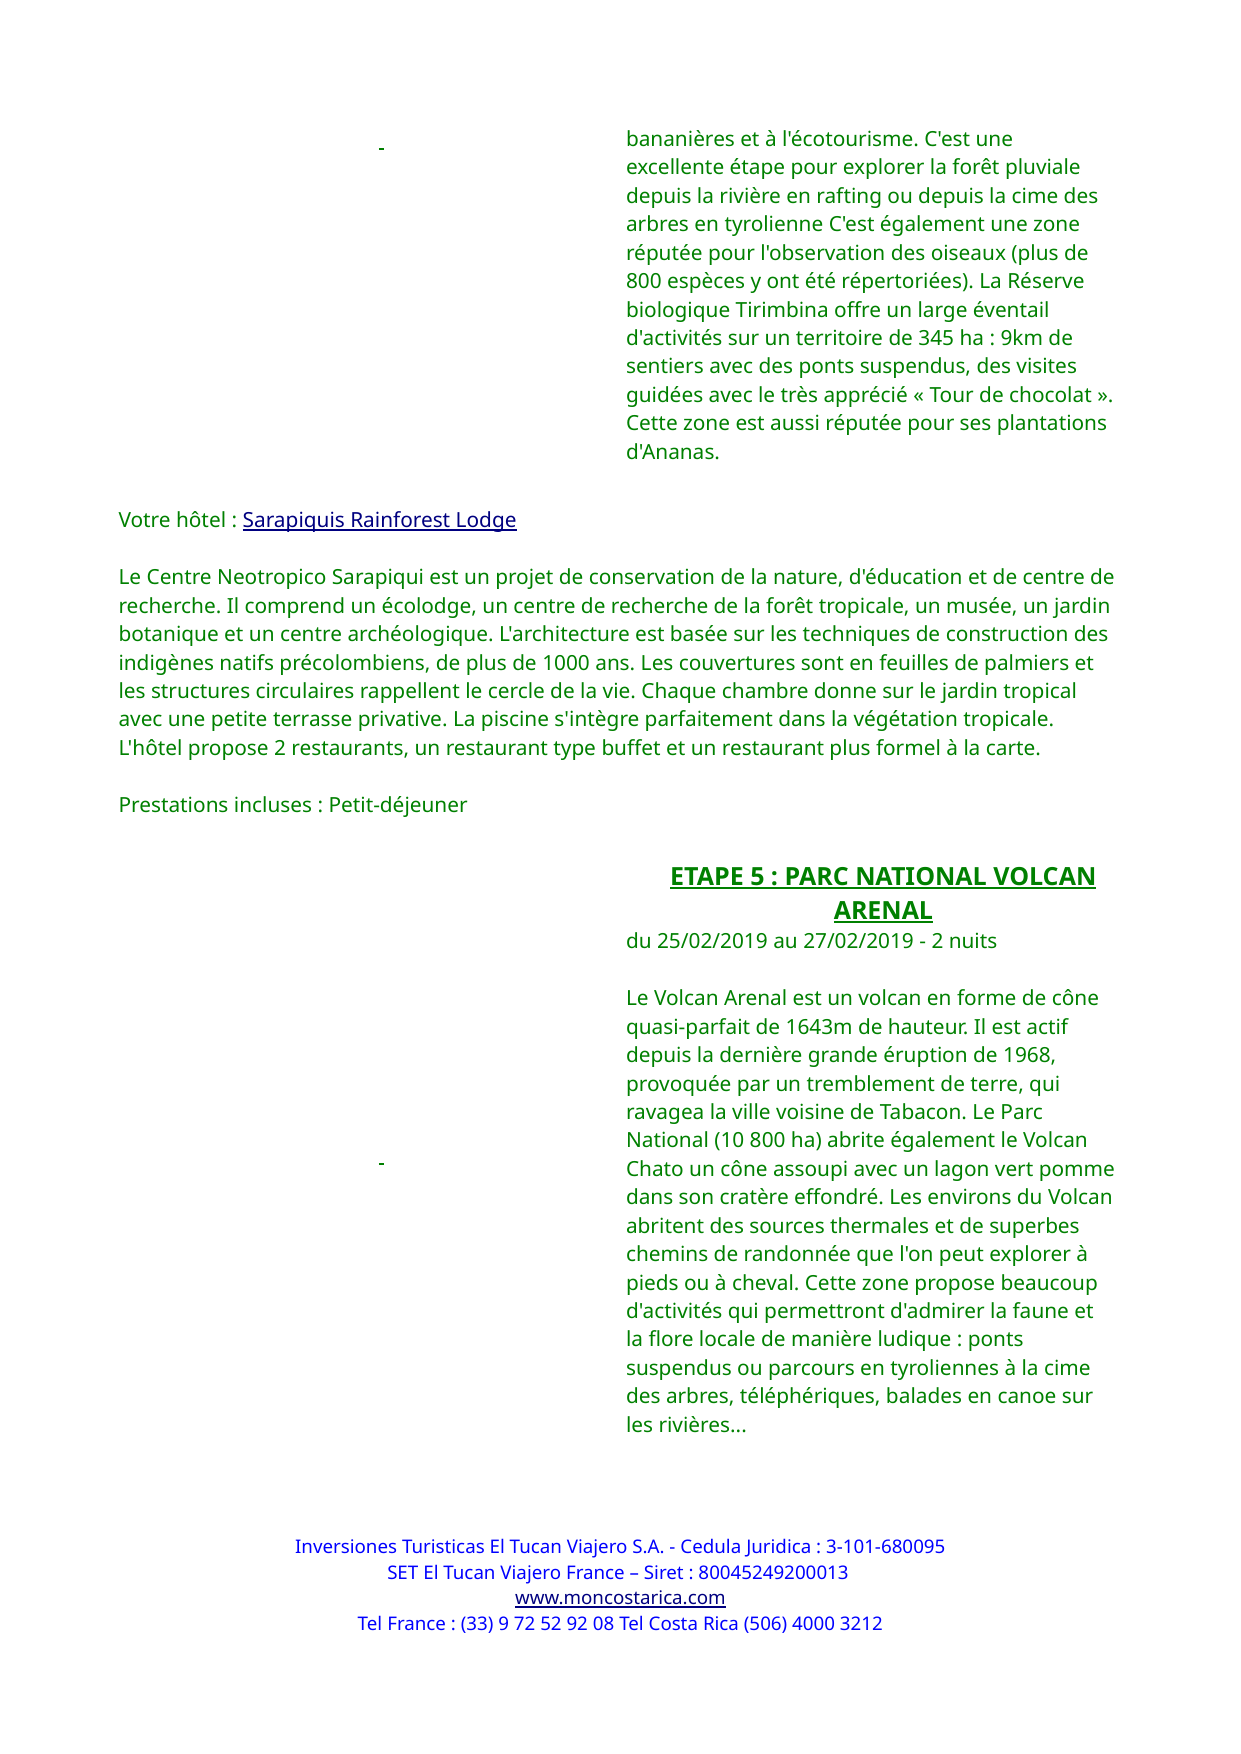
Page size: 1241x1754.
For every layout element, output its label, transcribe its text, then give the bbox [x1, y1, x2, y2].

table_header [118, 853, 620, 1444]
text Votre hôtel : Sarapiquis Rainforest Lodge [118, 505, 1122, 533]
text Le Centre Neotropico Sarapiqui est un projet de conservation de la nature, d'éducation et de centre de recherche. Il comprend un écolodge, un centre de recherche de la forêt tropicale, un musée, un jardin botanique et un centre archéologique. L'architecture est basée sur les techniques de construction des indigènes natifs précolombiens, de plus de 1000 ans. Les couvertures sont en feuilles de palmiers et les structures circulaires rappellent le cercle de la vie. Chaque chambre donne sur le jardin tropical avec une petite terrasse privative. La piscine s'intègre parfaitement dans la végétation tropicale. L'hôtel propose 2 restaurants, un restaurant type buffet et un restaurant plus formel à la carte. [118, 562, 1122, 761]
text Prestations incluses : Petit-déjeuner [118, 790, 1122, 818]
table_header bananières et à l'écotourisme. C'est une excellente étape pour explorer la forêt pluviale depuis la rivière en rafting ou depuis la cime des arbres en tyrolienne C'est également une zone réputée pour l'observation des oiseaux (plus de 800 espèces y ont été répertoriées). La Réserve biologique Tirimbina offre un large éventail d'activités sur un territoire de 345 ha : 9km de sentiers avec des ponts suspendus, des visites guidées avec le très apprécié « Tour de chocolat ». Cette zone est aussi réputée pour ses plantations d'Ananas. [620, 118, 1122, 471]
table_header ETAPE 5 : PARC NATIONAL VOLCAN ARENAL du 25/02/2019 au 27/02/2019 - 2 nuits Le Volcan Arenal est un volcan en forme de cône quasi-parfait de 1643m de hauteur. Il est actif depuis la dernière grande éruption de 1968, provoquée par un tremblement de terre, qui ravagea la ville voisine de Tabacon. Le Parc National (10 800 ha) abrite également le Volcan Chato un cône assoupi avec un lagon vert pomme dans son cratère effondré. Les environs du Volcan abritent des sources thermales et de superbes chemins de randonnée que l'on peut explorer à pieds ou à cheval. Cette zone propose beaucoup d'activités qui permettront d'admirer la faune et la flore locale de manière ludique : ponts suspendus ou parcours en tyroliennes à la cime des arbres, téléphériques, balades en canoe sur les rivières... [620, 853, 1122, 1444]
table_header [118, 118, 620, 471]
